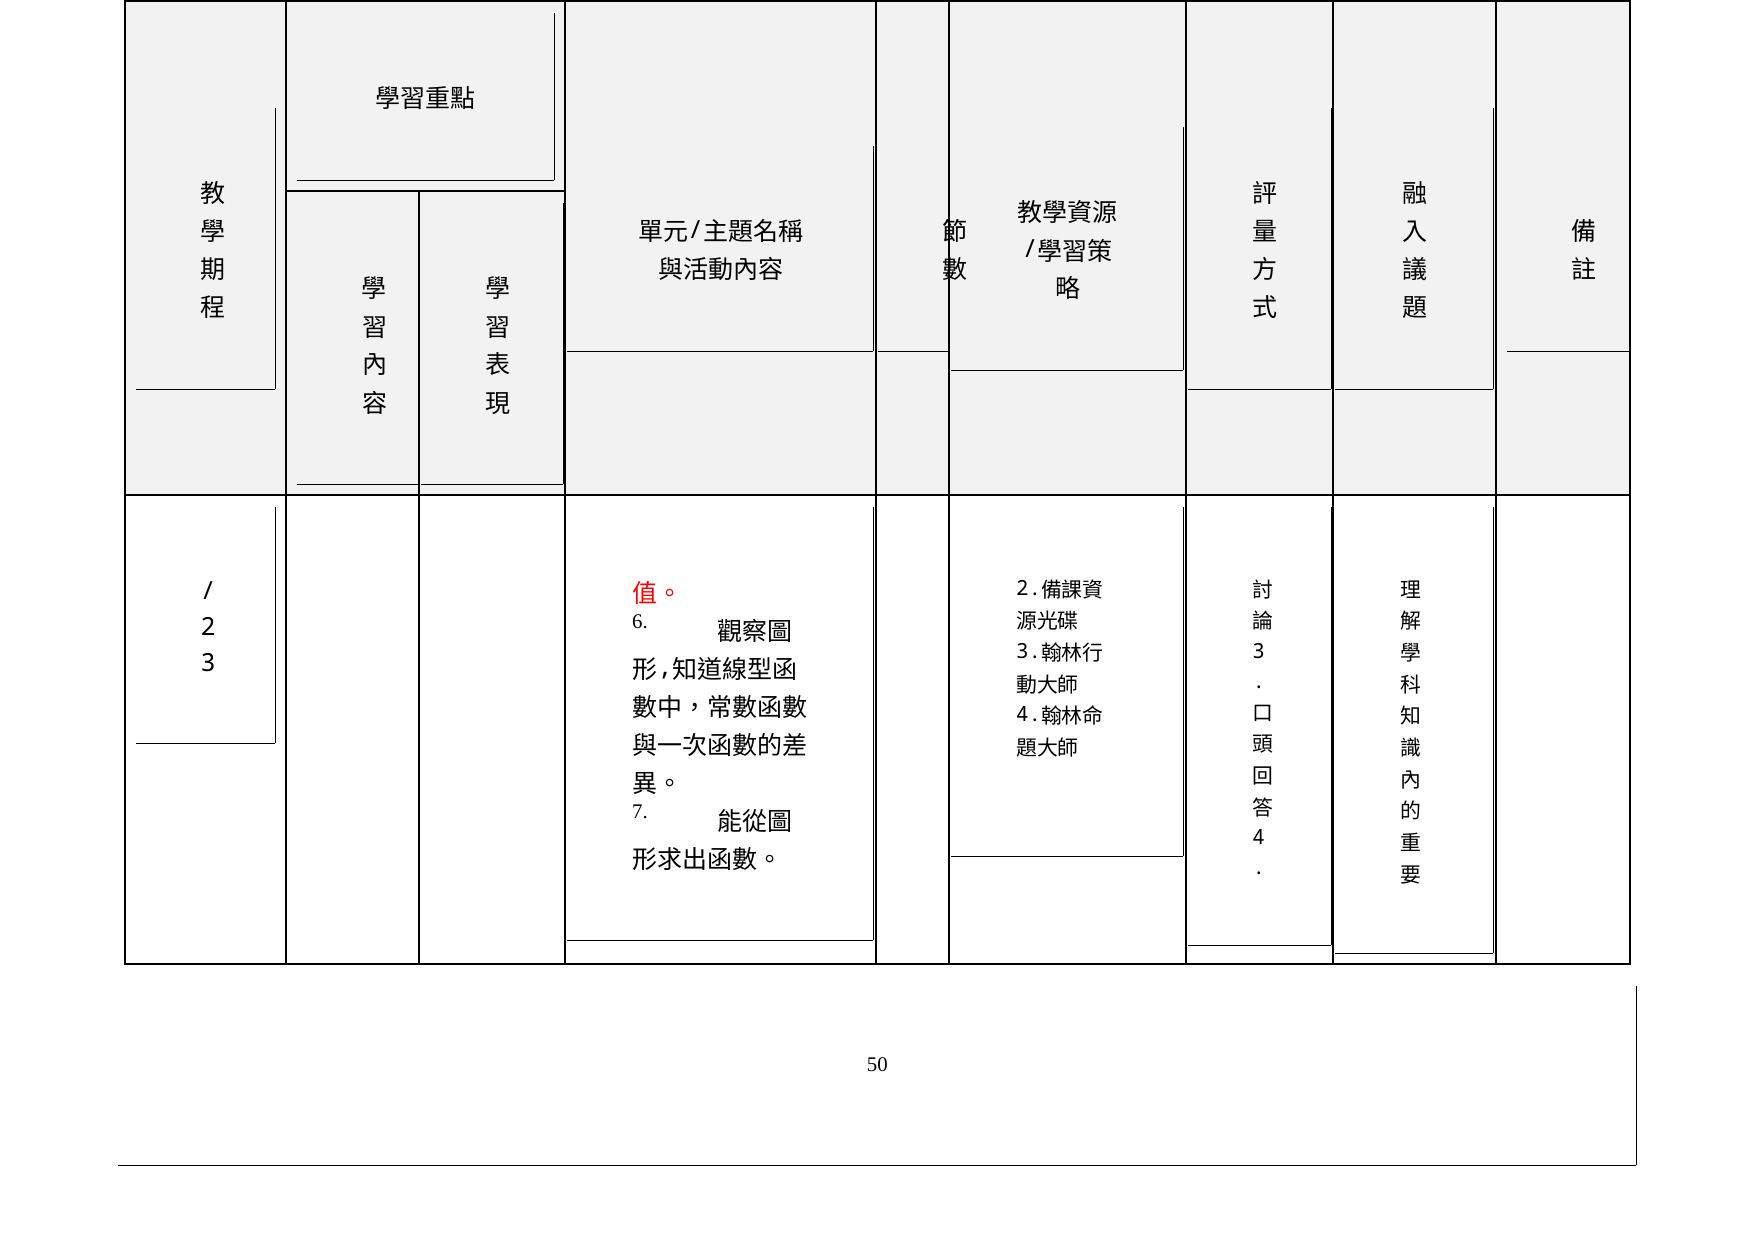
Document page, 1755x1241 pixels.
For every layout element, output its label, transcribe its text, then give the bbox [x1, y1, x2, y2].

table_cell /23 [126, 496, 285, 963]
table_header 節數 [877, 2, 948, 494]
table_cell [1497, 496, 1629, 963]
table_cell [420, 496, 564, 963]
table_header 備註 [1497, 2, 1629, 494]
table_header 學習重點 [287, 2, 564, 190]
table_header 教學資源/學習策略 [950, 2, 1185, 494]
table_header 評量方式 [1187, 2, 1332, 494]
table_cell 理解學科知識內的重要 [1334, 496, 1495, 963]
table_header 融入議題 [1334, 2, 1495, 494]
table_cell [287, 496, 418, 963]
table_cell 平面類： 1.學習單 2.備課用書 3.翰林課本後附件 數位類： 1.教學光碟 2.備課資源光碟 3.翰林行動大師 4.翰林命題大師 [950, 496, 1185, 963]
table_header 教學期程 [126, 2, 285, 494]
table_cell 討論 3.口頭回答 4. [1187, 496, 1332, 963]
table_cell 2-1函數與函數圖形 利用GGB軟體,描繪(x,y)點,加深兩點一直線及無限多點的概念並練習輸入函數值。 觀察圖形,知道線型函數中，常數函數與一次函數的差異。 能從圖形求出函數。 能運用函數圖形解決問題 能了解線型函數圖形的應用。 [566, 496, 875, 963]
table_cell 4 [877, 496, 948, 963]
table_cell 學習內容 [287, 192, 418, 494]
table_cell 學習表現 [420, 192, 564, 494]
table_header 單元/主題名稱與活動內容 [566, 2, 875, 494]
